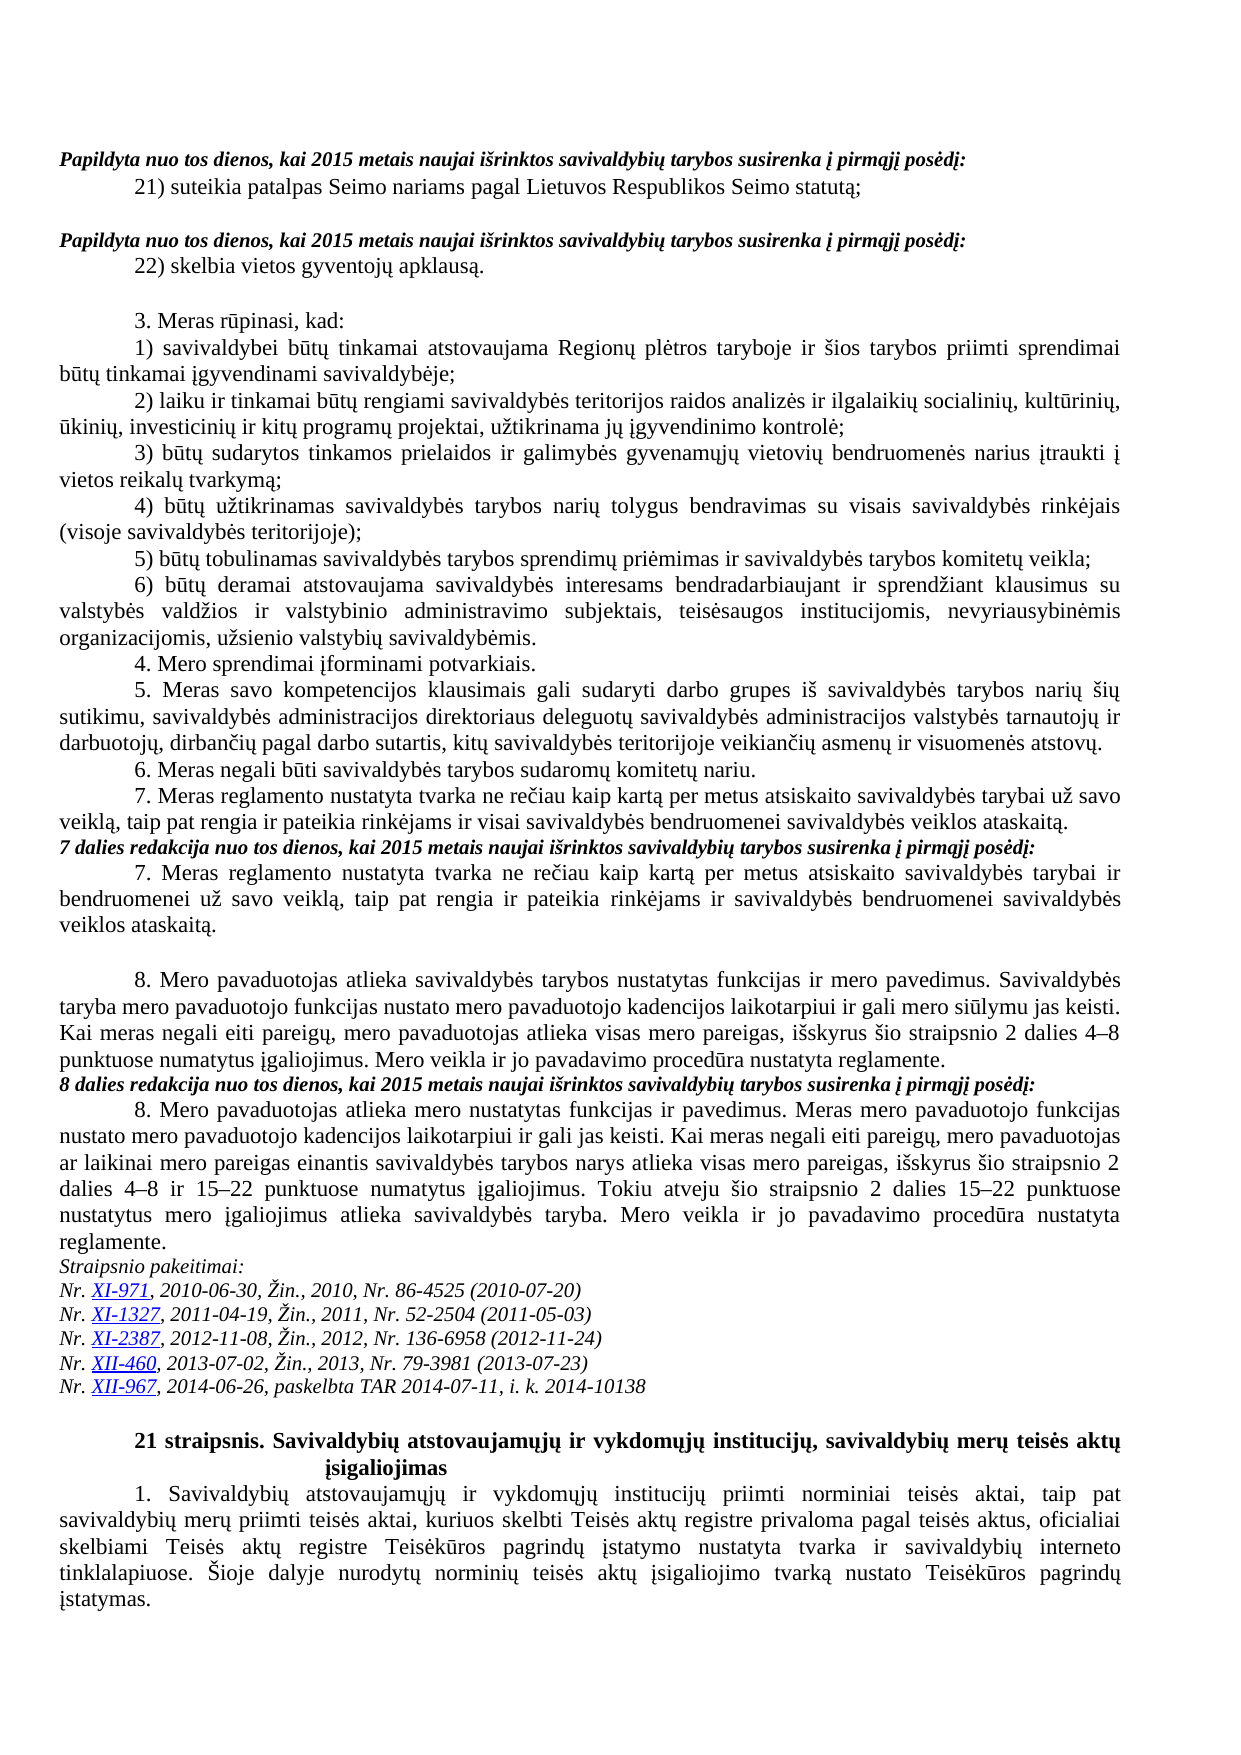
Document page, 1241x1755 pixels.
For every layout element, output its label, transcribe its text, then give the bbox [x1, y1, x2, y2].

text 22) skelbia vietos gyventojų apklausą. [59, 252, 1122, 279]
text 7. Meras reglamento nustatyta tvarka ne rečiau kaip kartą per metus atsiskaito savivaldybės tarybai už savo veiklą, taip pat rengia ir pateikia rinkėjams ir visai savivaldybės bendruomenei savivaldybės veiklos ataskaitą. [59, 782, 1122, 835]
text 6. Meras negali būti savivaldybės tarybos sudaromų komitetų nariu. [59, 756, 1122, 782]
text Nr. XI-1327, 2011-04-19, Žin., 2011, Nr. 52-2504 (2011-05-03) [59, 1302, 1122, 1326]
text 7 dalies redakcija nuo tos dienos, kai 2015 metais naujai išrinktos savivaldybių tarybos susirenka į pirmąjį posėdį: [59, 835, 1122, 859]
text 1) savivaldybei būtų tinkamai atstovaujama Regionų plėtros taryboje ir šios tarybos priimti sprendimai būtų tinkamai įgyvendinami savivaldybėje; [59, 334, 1122, 387]
text 4. Mero sprendimai įforminami potvarkiais. [59, 650, 1122, 677]
text Papildyta nuo tos dienos, kai 2015 metais naujai išrinktos savivaldybių tarybos susirenka į pirmąjį posėdį: [59, 147, 1122, 171]
text Papildyta nuo tos dienos, kai 2015 metais naujai išrinktos savivaldybių tarybos susirenka į pirmąjį posėdį: [59, 228, 1122, 252]
text 4) būtų užtikrinamas savivaldybės tarybos narių tolygus bendravimas su visais savivaldybės rinkėjais (visoje savivaldybės teritorijoje); [59, 492, 1122, 545]
text Nr. XI-2387, 2012-11-08, Žin., 2012, Nr. 136-6958 (2012-11-24) [59, 1326, 1122, 1350]
text Straipsnio pakeitimai: [59, 1254, 1122, 1278]
text 21 straipsnis. Savivaldybių atstovaujamųjų ir vykdomųjų institucijų, savivaldybių merų teisės aktų įsigaliojimas [134, 1427, 1122, 1480]
text 7. Meras reglamento nustatyta tvarka ne rečiau kaip kartą per metus atsiskaito savivaldybės tarybai ir bendruomenei už savo veiklą, taip pat rengia ir pateikia rinkėjams ir savivaldybės bendruomenei savivaldybės veiklos ataskaitą. [59, 859, 1122, 938]
text 8. Mero pavaduotojas atlieka savivaldybės tarybos nustatytas funkcijas ir mero pavedimus. Savivaldybės taryba mero pavaduotojo funkcijas nustato mero pavaduotojo kadencijos laikotarpiui ir gali mero siūlymu jas keisti. Kai meras negali eiti pareigų, mero pavaduotojas atlieka visas mero pareigas, išskyrus šio straipsnio 2 dalies 4–8 punktuose numatytus įgaliojimus. Mero veikla ir jo pavadavimo procedūra nustatyta reglamente. [59, 967, 1122, 1072]
text 8 dalies redakcija nuo tos dienos, kai 2015 metais naujai išrinktos savivaldybių tarybos susirenka į pirmąjį posėdį: [59, 1072, 1122, 1096]
text 8. Mero pavaduotojas atlieka mero nustatytas funkcijas ir pavedimus. Meras mero pavaduotojo funkcijas nustato mero pavaduotojo kadencijos laikotarpiui ir gali jas keisti. Kai meras negali eiti pareigų, mero pavaduotojas ar laikinai mero pareigas einantis savivaldybės tarybos narys atlieka visas mero pareigas, išskyrus šio straipsnio 2 dalies 4–8 ir 15–22 punktuose numatytus įgaliojimus. Tokiu atveju šio straipsnio 2 dalies 15–22 punktuose nustatytus mero įgaliojimus atlieka savivaldybės taryba. Mero veikla ir jo pavadavimo procedūra nustatyta reglamente. [59, 1096, 1122, 1254]
text 21) suteikia patalpas Seimo nariams pagal Lietuvos Respublikos Seimo statutą; [59, 171, 1122, 200]
text Nr. XII-460, 2013-07-02, Žin., 2013, Nr. 79-3981 (2013-07-23) [59, 1350, 1122, 1374]
text Nr. XII-967, 2014-06-26, paskelbta TAR 2014-07-11, i. k. 2014-10138 [59, 1374, 1122, 1398]
text 6) būtų deramai atstovaujama savivaldybės interesams bendradarbiaujant ir sprendžiant klausimus su valstybės valdžios ir valstybinio administravimo subjektais, teisėsaugos institucijomis, nevyriausybinėmis organizacijomis, užsienio valstybių savivaldybėmis. [59, 571, 1122, 650]
text 1. Savivaldybių atstovaujamųjų ir vykdomųjų institucijų priimti norminiai teisės aktai, taip pat savivaldybių merų priimti teisės aktai, kuriuos skelbti Teisės aktų registre privaloma pagal teisės aktus, oficialiai skelbiami Teisės aktų registre Teisėkūros pagrindų įstatymo nustatyta tvarka ir savivaldybių interneto tinklalapiuose. Šioje dalyje nurodytų norminių teisės aktų įsigaliojimo tvarką nustato Teisėkūros pagrindų įstatymas. [59, 1480, 1122, 1612]
text 3. Meras rūpinasi, kad: [59, 308, 1122, 334]
text 5. Meras savo kompetencijos klausimais gali sudaryti darbo grupes iš savivaldybės tarybos narių šių sutikimu, savivaldybės administracijos direktoriaus deleguotų savivaldybės administracijos valstybės tarnautojų ir darbuotojų, dirbančių pagal darbo sutartis, kitų savivaldybės teritorijoje veikiančių asmenų ir visuomenės atstovų. [59, 677, 1122, 756]
text Nr. XI-971, 2010-06-30, Žin., 2010, Nr. 86-4525 (2010-07-20) [59, 1278, 1122, 1302]
text 2) laiku ir tinkamai būtų rengiami savivaldybės teritorijos raidos analizės ir ilgalaikių socialinių, kultūrinių, ūkinių, investicinių ir kitų programų projektai, užtikrinama jų įgyvendinimo kontrolė; [59, 387, 1122, 439]
text 5) būtų tobulinamas savivaldybės tarybos sprendimų priėmimas ir savivaldybės tarybos komitetų veikla; [59, 545, 1122, 571]
text 3) būtų sudarytos tinkamos prielaidos ir galimybės gyvenamųjų vietovių bendruomenės narius įtraukti į vietos reikalų tvarkymą; [59, 439, 1122, 492]
